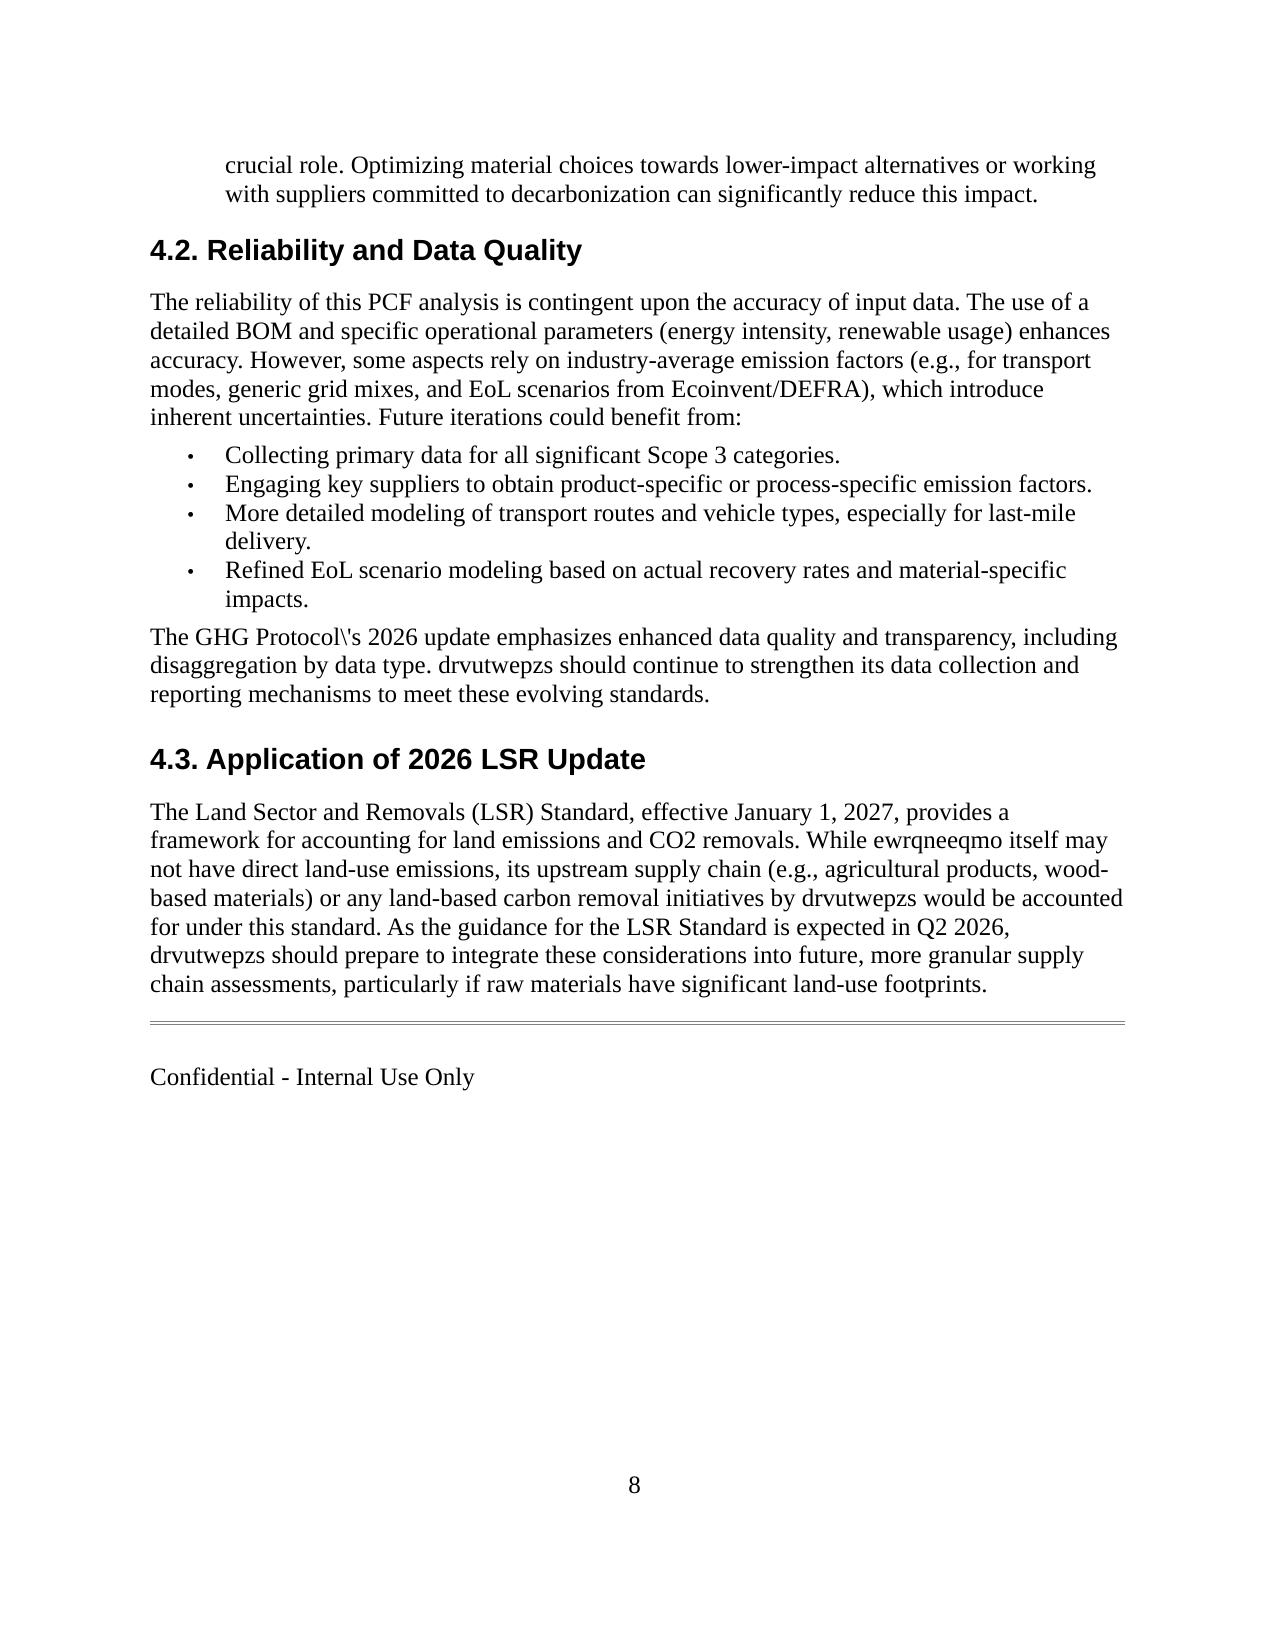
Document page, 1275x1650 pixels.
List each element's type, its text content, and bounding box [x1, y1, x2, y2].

subtitle 4.3. Application of 2026 LSR Update [150, 742, 1125, 775]
text The GHG Protocol\'s 2026 update emphasizes enhanced data quality and transparency, including disaggregation by data type. drvutwepzs should continue to strengthen its data collection and reporting mechanisms to meet these evolving standards. [150, 622, 1125, 708]
list More detailed modeling of transport routes and vehicle types, especially for last-mile delivery. [187, 498, 1125, 555]
subtitle 4.2. Reliability and Data Quality [150, 232, 1125, 266]
list crucial role. Optimizing material choices towards lower-impact alternatives or working with suppliers committed to decarbonization can significantly reduce this impact. [187, 150, 1125, 207]
list Engaging key suppliers to obtain product-specific or process-specific emission factors. [187, 469, 1125, 498]
text Confidential - Internal Use Only [150, 1062, 1125, 1091]
text The Land Sector and Removals (LSR) Standard, effective January 1, 2027, provides a framework for accounting for land emissions and CO2 removals. While ewrqneeqmo itself may not have direct land-use emissions, its upstream supply chain (e.g., agricultural products, wood-based materials) or any land-based carbon removal initiatives by drvutwepzs would be accounted for under this standard. As the guidance for the LSR Standard is expected in Q2 2026, drvutwepzs should prepare to integrate these considerations into future, more granular supply chain assessments, particularly if raw materials have significant land-use footprints. [150, 797, 1125, 998]
list Refined EoL scenario modeling based on actual recovery rates and material-specific impacts. [187, 555, 1125, 613]
text The reliability of this PCF analysis is contingent upon the accuracy of input data. The use of a detailed BOM and specific operational parameters (energy intensity, renewable usage) enhances accuracy. However, some aspects rely on industry-average emission factors (e.g., for transport modes, generic grid mixes, and EoL scenarios from Ecoinvent/DEFRA), which introduce inherent uncertainties. Future iterations could benefit from: [150, 287, 1125, 431]
list Collecting primary data for all significant Scope 3 categories. [187, 440, 1125, 469]
